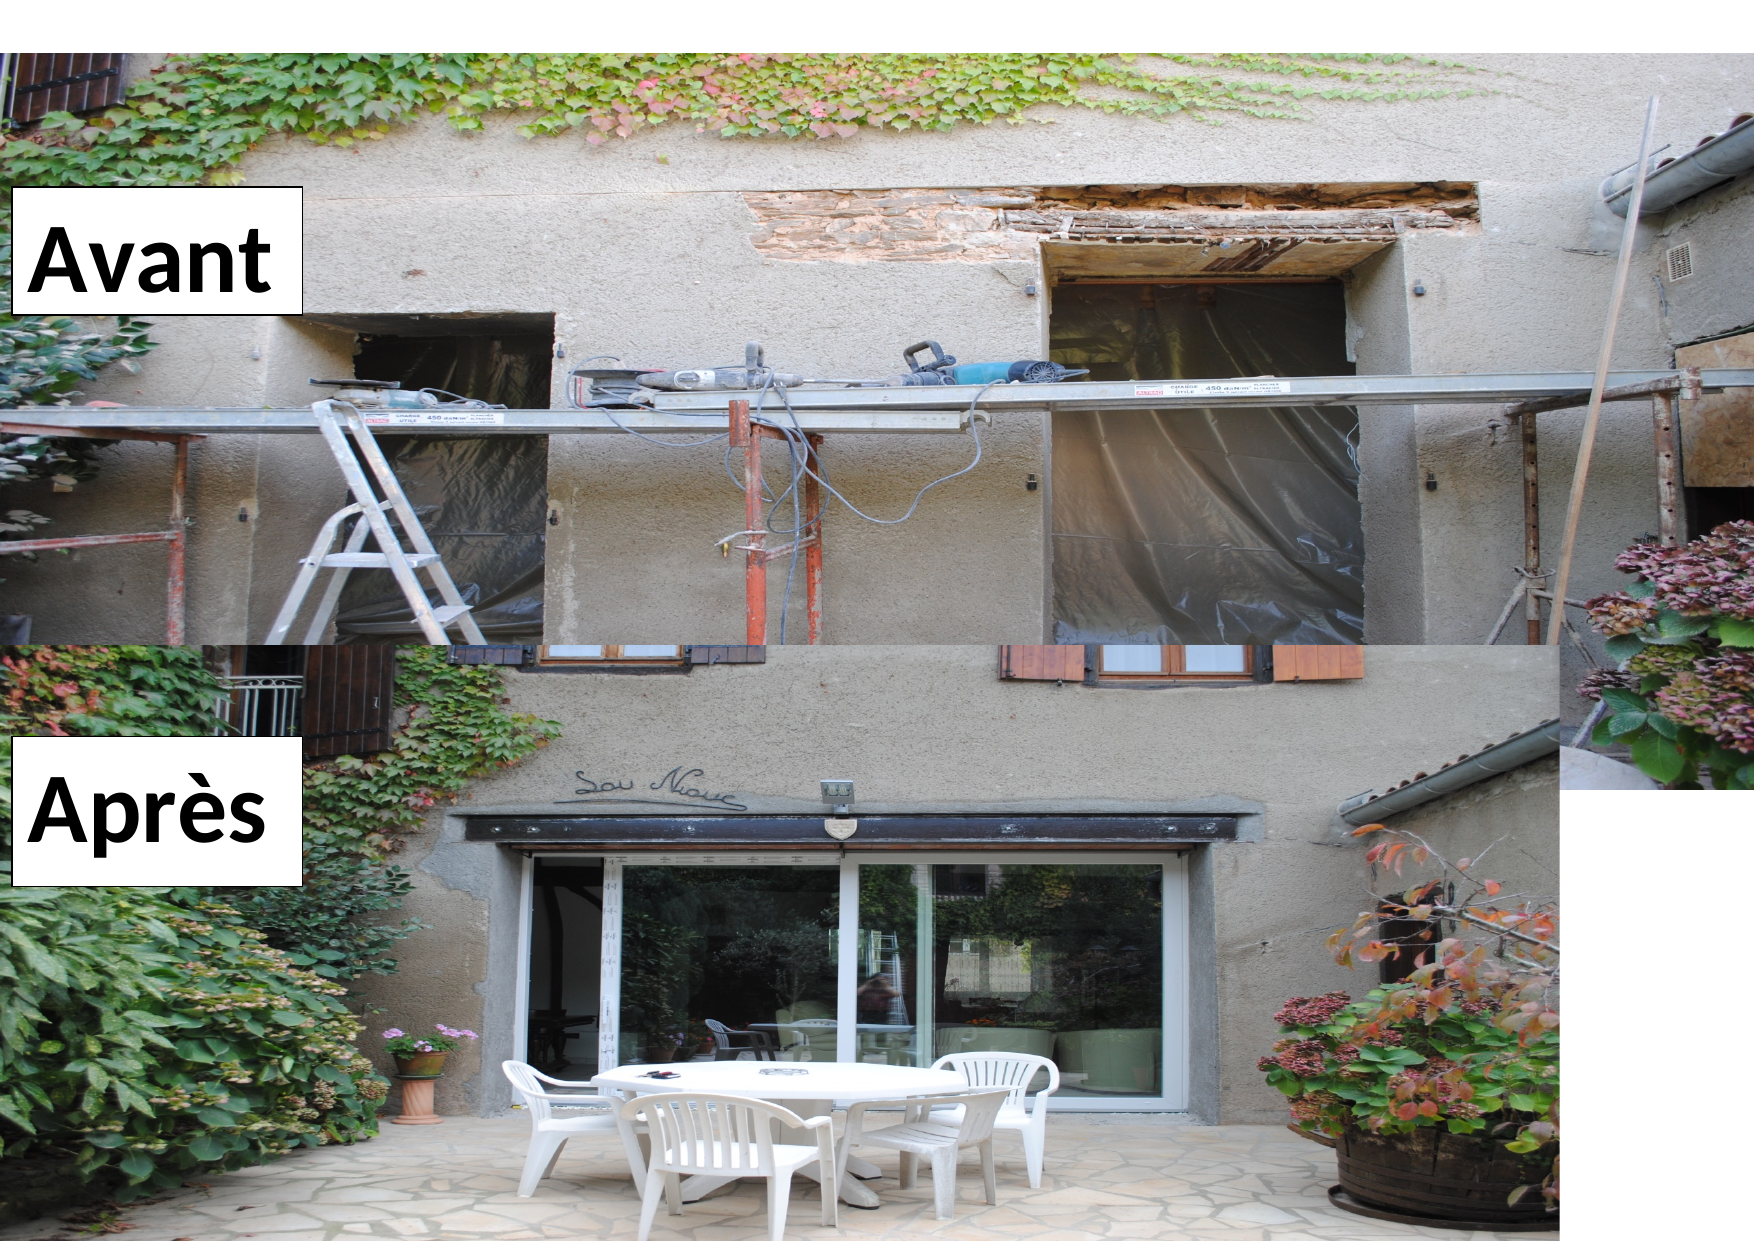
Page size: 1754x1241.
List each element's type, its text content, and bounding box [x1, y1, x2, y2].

text Après [27, 745, 287, 867]
text Avant [27, 195, 287, 307]
